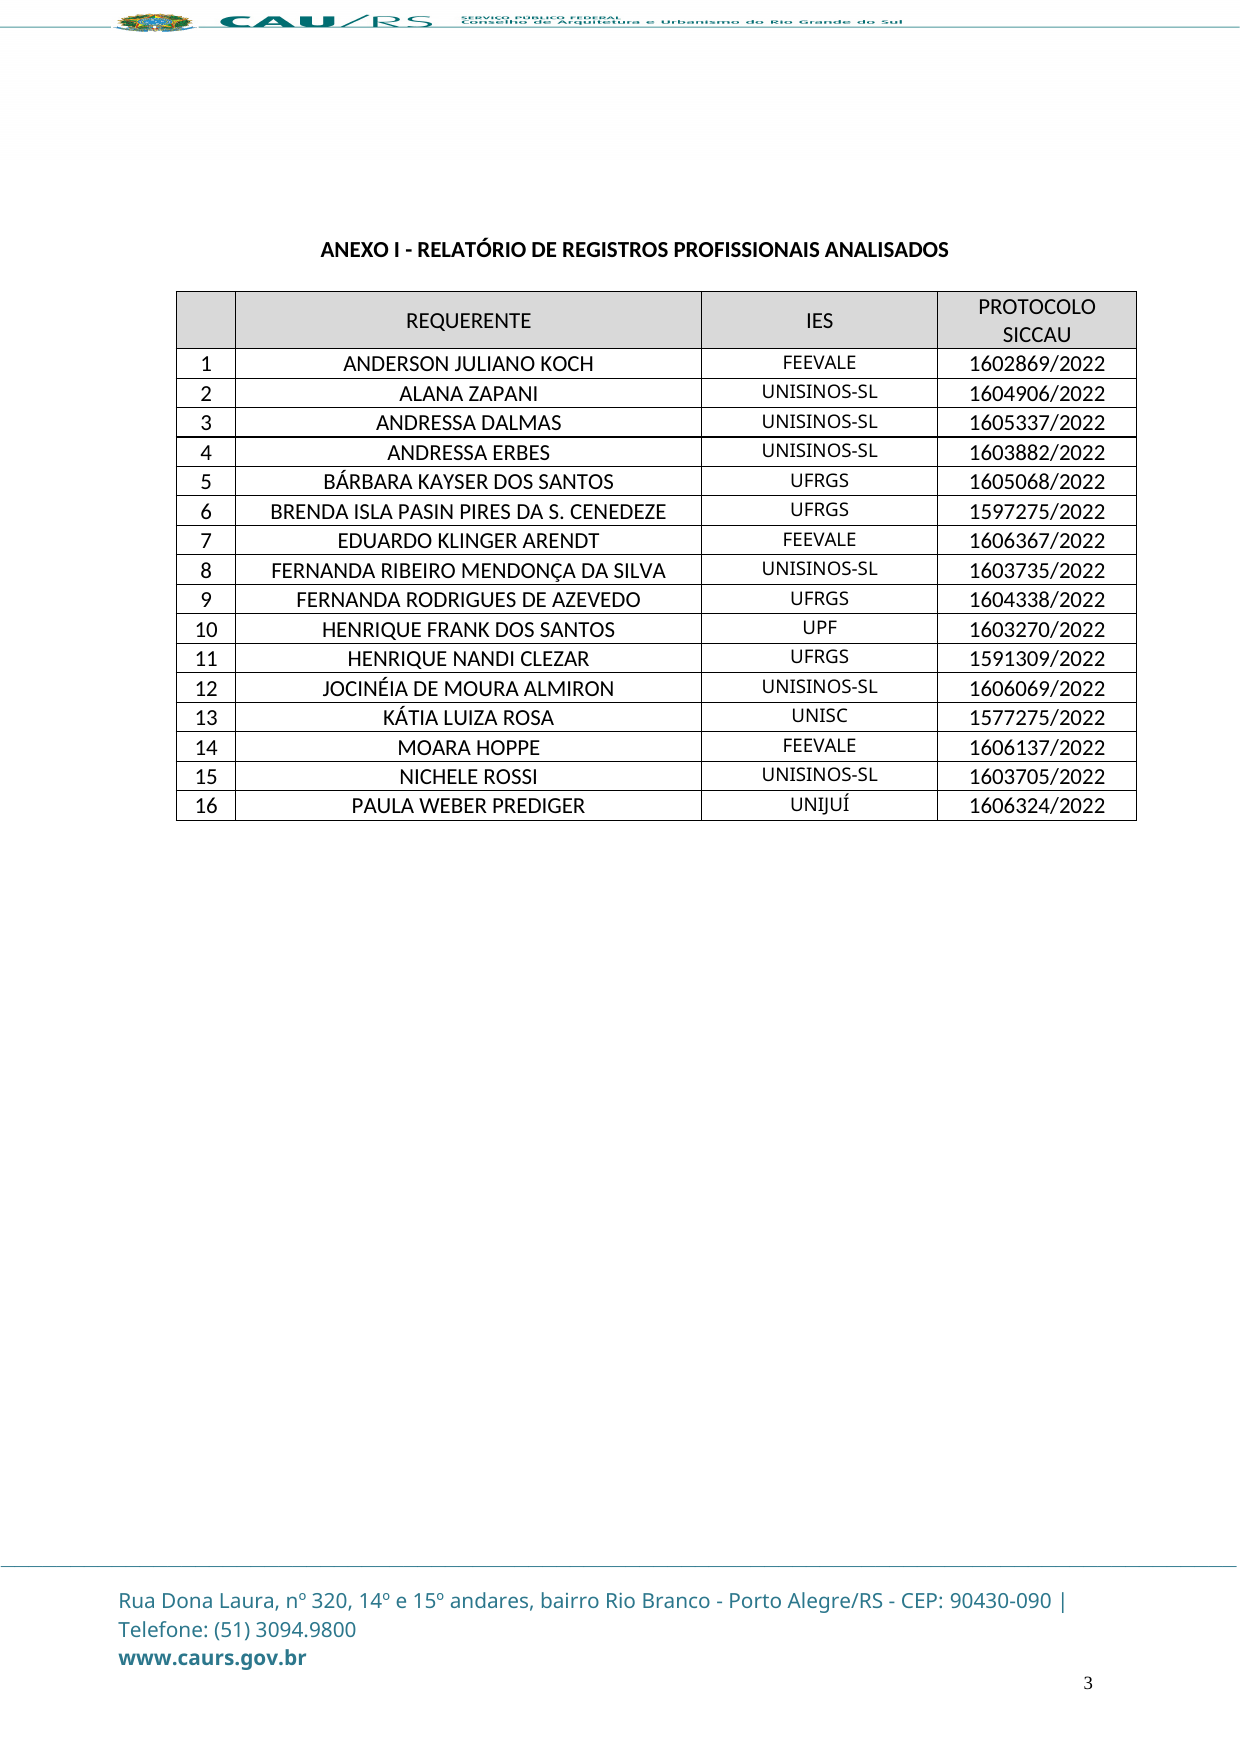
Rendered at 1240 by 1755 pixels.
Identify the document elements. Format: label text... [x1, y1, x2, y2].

table_cell UFRGS [702, 644, 937, 672]
table_cell 10 [177, 614, 235, 643]
table_cell 1606137/2022 [938, 732, 1136, 761]
table_cell NICHELE ROSSI [236, 762, 701, 790]
table_cell ANDERSON JULIANO KOCH [236, 349, 701, 377]
table_cell PAULA WEBER PREDIGER [236, 791, 701, 819]
table_cell UNISINOS-SL [702, 379, 937, 407]
table_header REQUERENTE [236, 292, 701, 348]
table_cell 14 [177, 732, 235, 761]
table_cell 16 [177, 791, 235, 819]
table_cell BÁRBARA KAYSER DOS SANTOS [236, 467, 701, 495]
table_cell UFRGS [702, 585, 937, 613]
table_cell FERNANDA RODRIGUES DE AZEVEDO [236, 585, 701, 613]
table_cell BRENDA ISLA PASIN PIRES DA S. CENEDEZE [236, 496, 701, 525]
table_header PROTOCOLO SICCAU [938, 292, 1136, 348]
table_cell 1577275/2022 [938, 703, 1136, 731]
table_cell UNISC [702, 703, 937, 731]
table_cell UNISINOS-SL [702, 438, 937, 466]
table_cell UPF [702, 614, 937, 643]
table_header [177, 292, 235, 348]
table_cell 1603735/2022 [938, 555, 1136, 584]
table_cell ANDRESSA DALMAS [236, 408, 701, 436]
table_cell 1604906/2022 [938, 379, 1136, 407]
table_cell FEEVALE [702, 349, 937, 377]
table_cell 1606069/2022 [938, 673, 1136, 702]
table_cell 6 [177, 496, 235, 525]
table_cell 1 [177, 349, 235, 377]
table_header IES [702, 292, 937, 348]
table_cell 9 [177, 585, 235, 613]
table_cell 15 [177, 762, 235, 790]
table_cell 8 [177, 555, 235, 584]
table_cell UNIJUÍ [702, 791, 937, 819]
table_cell UNISINOS-SL [702, 762, 937, 790]
table_cell JOCINÉIA DE MOURA ALMIRON [236, 673, 701, 702]
table_cell 1591309/2022 [938, 644, 1136, 672]
table_cell MOARA HOPPE [236, 732, 701, 761]
table_cell HENRIQUE NANDI CLEZAR [236, 644, 701, 672]
table_cell 11 [177, 644, 235, 672]
table_cell 1606367/2022 [938, 526, 1136, 554]
table_cell UFRGS [702, 467, 937, 495]
table_cell 1603270/2022 [938, 614, 1136, 643]
table_cell HENRIQUE FRANK DOS SANTOS [236, 614, 701, 643]
text ANEXO I - RELATÓRIO DE REGISTROS PROFISSIONAIS ANALISADOS [177, 235, 1092, 263]
table_cell FEEVALE [702, 732, 937, 761]
table_cell 3 [177, 408, 235, 436]
table_cell FERNANDA RIBEIRO MENDONÇA DA SILVA [236, 555, 701, 584]
table_cell UNISINOS-SL [702, 555, 937, 584]
table_cell UNISINOS-SL [702, 408, 937, 436]
table_cell 1603705/2022 [938, 762, 1136, 790]
table_cell KÁTIA LUIZA ROSA [236, 703, 701, 731]
table_cell 1603882/2022 [938, 438, 1136, 466]
table_cell 4 [177, 438, 235, 466]
table_cell ANDRESSA ERBES [236, 438, 701, 466]
table_cell 5 [177, 467, 235, 495]
table_cell 1605337/2022 [938, 408, 1136, 436]
table_cell UFRGS [702, 496, 937, 525]
table_cell 1602869/2022 [938, 349, 1136, 377]
table_cell UNISINOS-SL [702, 673, 937, 702]
table_cell ALANA ZAPANI [236, 379, 701, 407]
table_cell 12 [177, 673, 235, 702]
table_cell 7 [177, 526, 235, 554]
table_cell FEEVALE [702, 526, 937, 554]
table_cell 1605068/2022 [938, 467, 1136, 495]
table_cell EDUARDO KLINGER ARENDT [236, 526, 701, 554]
table_cell 1606324/2022 [938, 791, 1136, 819]
table_cell 1597275/2022 [938, 496, 1136, 525]
table_cell 2 [177, 379, 235, 407]
table_cell 13 [177, 703, 235, 731]
table_cell 1604338/2022 [938, 585, 1136, 613]
